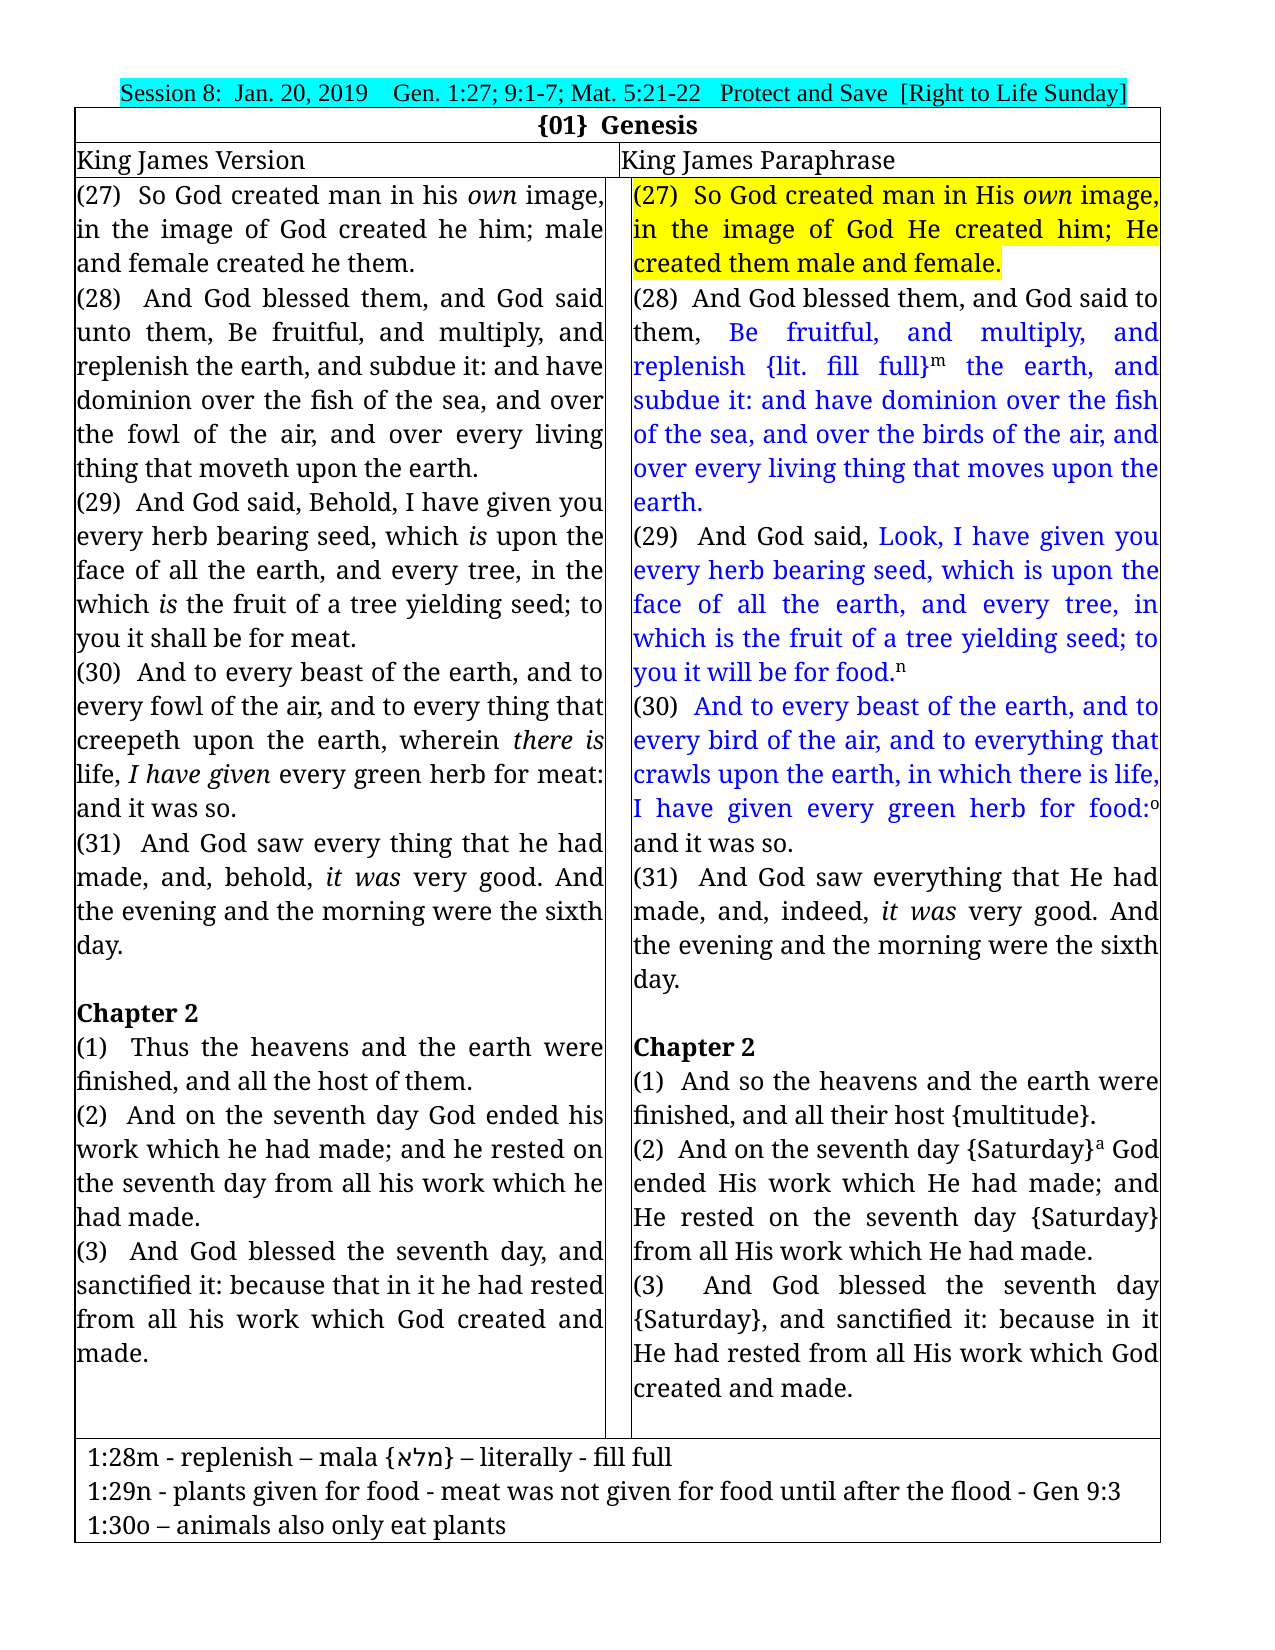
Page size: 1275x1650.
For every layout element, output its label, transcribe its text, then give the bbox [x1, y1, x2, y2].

table_cell King James Version [76, 143, 619, 177]
table_header {01} Genesis [76, 108, 1160, 142]
text Session 8: Jan. 20, 2019 Gen. 1:27; 9:1-7; Mat. 5:21-22 Protect and Save [Right to Life Sunday] [120, 78, 1155, 107]
table_cell [606, 178, 631, 1438]
table_cell King James Paraphrase [620, 143, 1160, 177]
table_cell (27) So God created man in His own image, in the image of God He created him; He created them male and female. (28) And God blessed them, and God said to them, Be fruitful, and multiply, and replenish {lit. fill full}m the earth, and subdue it: and have dominion over the fish of the sea, and over the birds of the air, and over every living thing that moves upon the earth. (29) And God said, Look, I have given you every herb bearing seed, which is upon the face of all the earth, and every tree, in which is the fruit of a tree yielding seed; to you it will be for food.n (30) And to every beast of the earth, and to every bird of the air, and to everything that crawls upon the earth, in which there is life, I have given every green herb for food:o and it was so. (31) And God saw everything that He had made, and, indeed, it was very good. And the evening and the morning were the sixth day. Chapter 2 (1) And so the heavens and the earth were finished, and all their host {multitude}. (2) And on the seventh day {Saturday}a God ended His work which He had made; and He rested on the seventh day {Saturday} from all His work which He had made. (3) And God blessed the seventh day {Saturday}, and sanctified it: because in it He had rested from all His work which God created and made. [632, 178, 1160, 1438]
table_cell 1:28m - replenish – mala {מלא} – literally - fill full 1:29n - plants given for food - meat was not given for food until after the flood - Gen 9:3 1:30o – animals also only eat plants 2:2a - seventh day - Ex. 20:10 [76, 1439, 1160, 1542]
table_cell (27) So God created man in his own image, in the image of God created he him; male and female created he them. (28) And God blessed them, and God said unto them, Be fruitful, and multiply, and replenish the earth, and subdue it: and have dominion over the fish of the sea, and over the fowl of the air, and over every living thing that moveth upon the earth. (29) And God said, Behold, I have given you every herb bearing seed, which is upon the face of all the earth, and every tree, in the which is the fruit of a tree yielding seed; to you it shall be for meat. (30) And to every beast of the earth, and to every fowl of the air, and to every thing that creepeth upon the earth, wherein there is life, I have given every green herb for meat: and it was so. (31) And God saw every thing that he had made, and, behold, it was very good. And the evening and the morning were the sixth day. Chapter 2 (1) Thus the heavens and the earth were finished, and all the host of them. (2) And on the seventh day God ended his work which he had made; and he rested on the seventh day from all his work which he had made. (3) And God blessed the seventh day, and sanctified it: because that in it he had rested from all his work which God created and made. [76, 178, 605, 1438]
